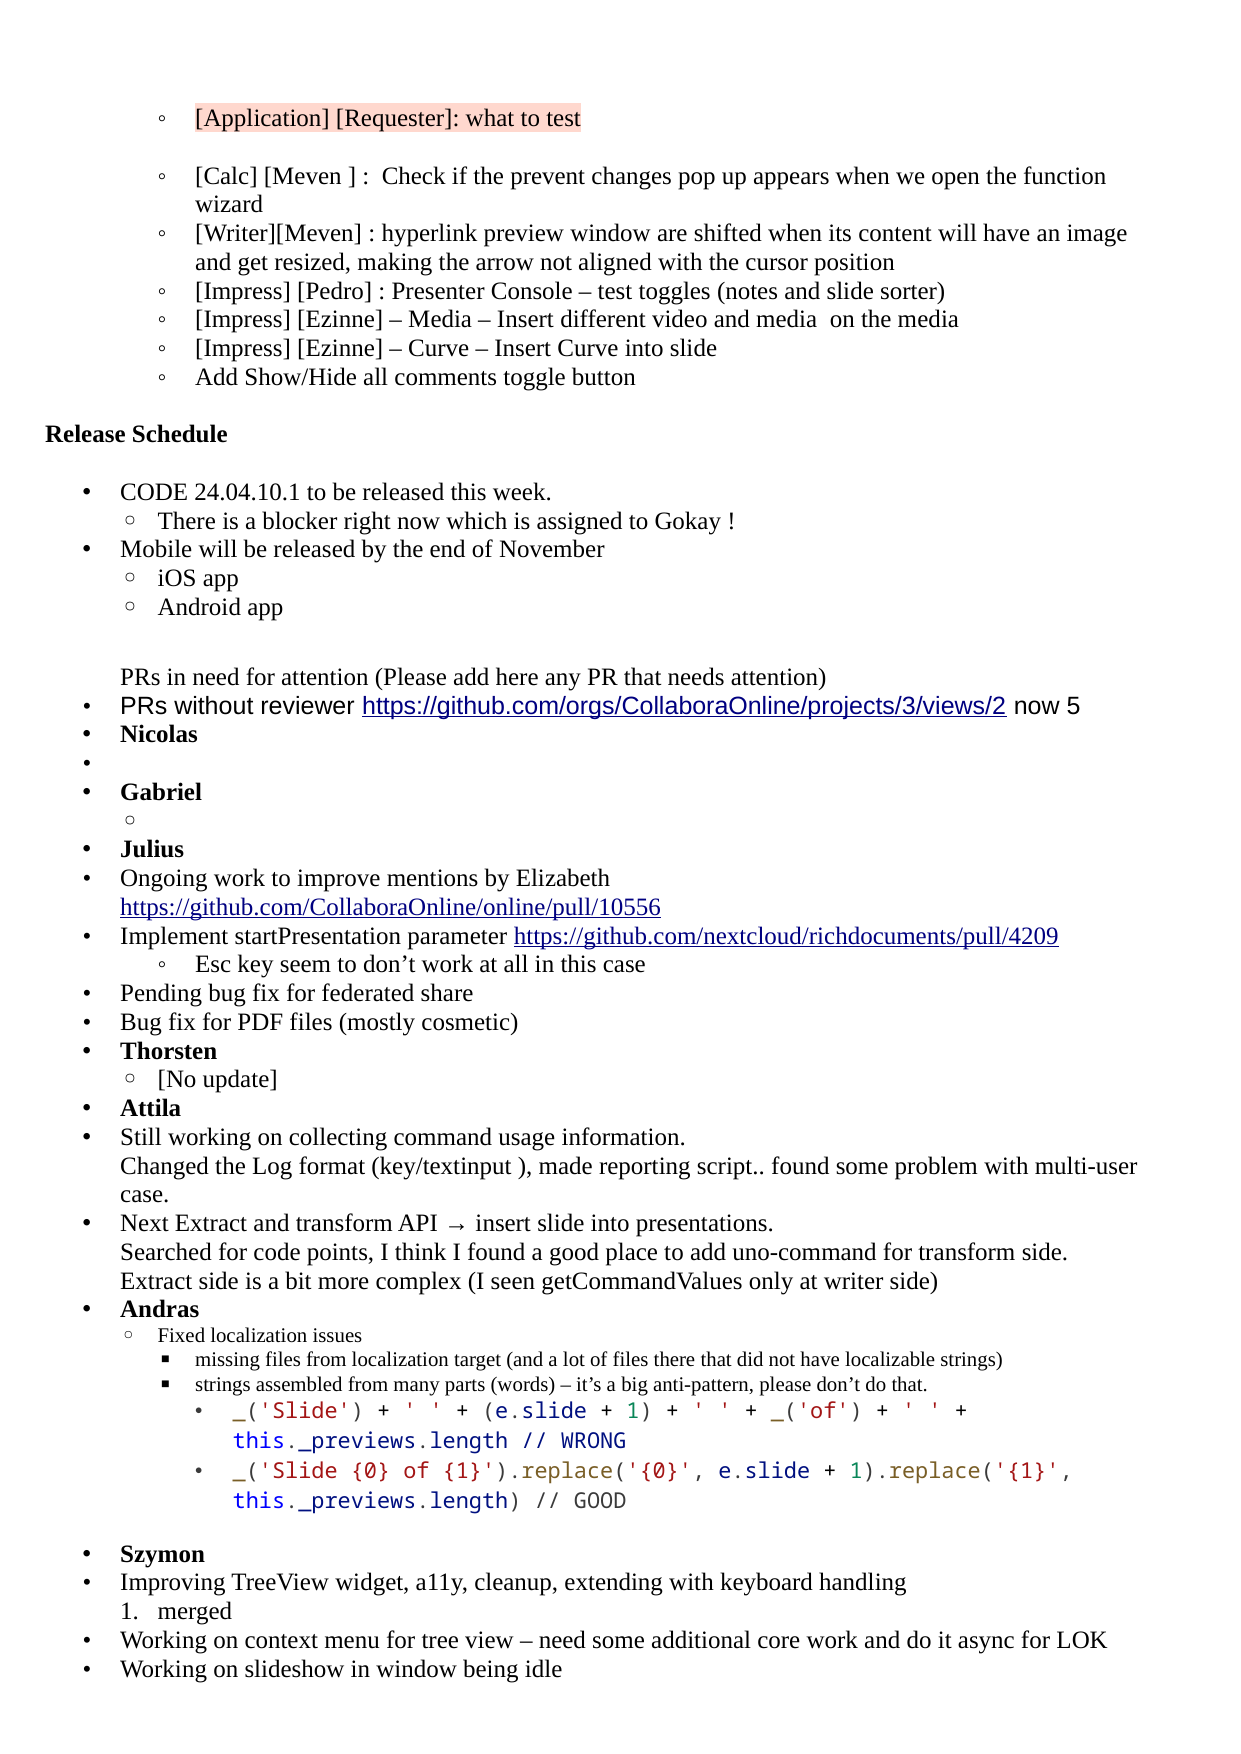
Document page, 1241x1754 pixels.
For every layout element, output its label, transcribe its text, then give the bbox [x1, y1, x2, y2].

list strings assembled from many parts (words) – it’s a big anti-pattern, please don’t do that. [157, 1371, 1151, 1396]
list Add Show/Hide all comments toggle button [157, 362, 1151, 391]
list Szymon [82, 1539, 1151, 1567]
list [Calc] [Meven ] : Check if the prevent changes pop up appears when we open the function wizard [157, 161, 1151, 218]
list Bug fix for PDF files (mostly cosmetic) [82, 1007, 1151, 1036]
list [Application] [Requester]: what to test [157, 103, 1151, 132]
list Julius [82, 834, 1151, 863]
list [Impress] [Ezinne] – Curve – Insert Curve into slide [157, 333, 1151, 362]
list Mobile will be released by the end of November [82, 534, 1151, 563]
list Pending bug fix for federated share [82, 978, 1151, 1007]
list CODE 24.04.10.1 to be released this week. [82, 477, 1151, 506]
list Working on slideshow in window being idle [82, 1654, 1151, 1682]
list Andras [82, 1294, 1151, 1323]
list PRs in need for attention (Please add here any PR that needs attention) [82, 662, 1151, 691]
list Release Schedule [45, 419, 1151, 448]
list Working on context menu for tree view – need some additional core work and do it async for LOK [82, 1625, 1151, 1654]
list There is a blocker right now which is assigned to Gokay ! [120, 506, 1151, 534]
list Improving TreeView widget, a11y, cleanup, extending with keyboard handling [82, 1567, 1151, 1596]
list _('Slide') + ' ' + (e.slide + 1) + ' ' + _('of') + ' ' + this._previews.length // WRONG [195, 1396, 1151, 1455]
list [Writer][Meven] : hyperlink preview window are shifted when its content will have an image and get resized, making the arrow not aligned with the cursor position [157, 218, 1151, 276]
list missing files from localization target (and a lot of files there that did not have localizable strings) [157, 1347, 1151, 1371]
list Implement startPresentation parameter https://github.com/nextcloud/richdocuments/pull/4209 [82, 921, 1151, 949]
list Next Extract and transform API → insert slide into presentations. Searched for code points, I think I found a good place to add uno-command for transform side. Extract side is a bit more complex (I seen getCommandValues only at writer side) [82, 1208, 1151, 1294]
list Esc key seem to don’t work at all in this case [157, 949, 1151, 978]
list Fixed localization issues [120, 1323, 1151, 1347]
list Nicolas [82, 719, 1151, 748]
list [Impress] [Ezinne] – Media – Insert different video and media on the media [157, 304, 1151, 333]
list Ongoing work to improve mentions by Elizabeth https://github.com/CollaboraOnline/online/pull/10556 [82, 863, 1151, 921]
list PRs without reviewer https://github.com/orgs/CollaboraOnline/projects/3/views/2 now 5 [82, 691, 1151, 719]
list [No update] [120, 1064, 1151, 1093]
list iOS app [120, 563, 1151, 592]
list [Impress] [Pedro] : Presenter Console – test toggles (notes and slide sorter) [157, 276, 1151, 304]
list Thorsten [82, 1036, 1151, 1064]
list Android app [120, 592, 1151, 621]
list Gabriel [82, 777, 1151, 806]
list _('Slide {0} of {1}').replace('{0}', e.slide + 1).replace('{1}', this._previews.length) // GOOD [195, 1455, 1151, 1515]
list Still working on collecting command usage information. Changed the Log format (key/textinput ), made reporting script.. found some problem with multi-user case. [82, 1122, 1151, 1208]
list merged [120, 1596, 1151, 1625]
list Attila [82, 1093, 1151, 1122]
